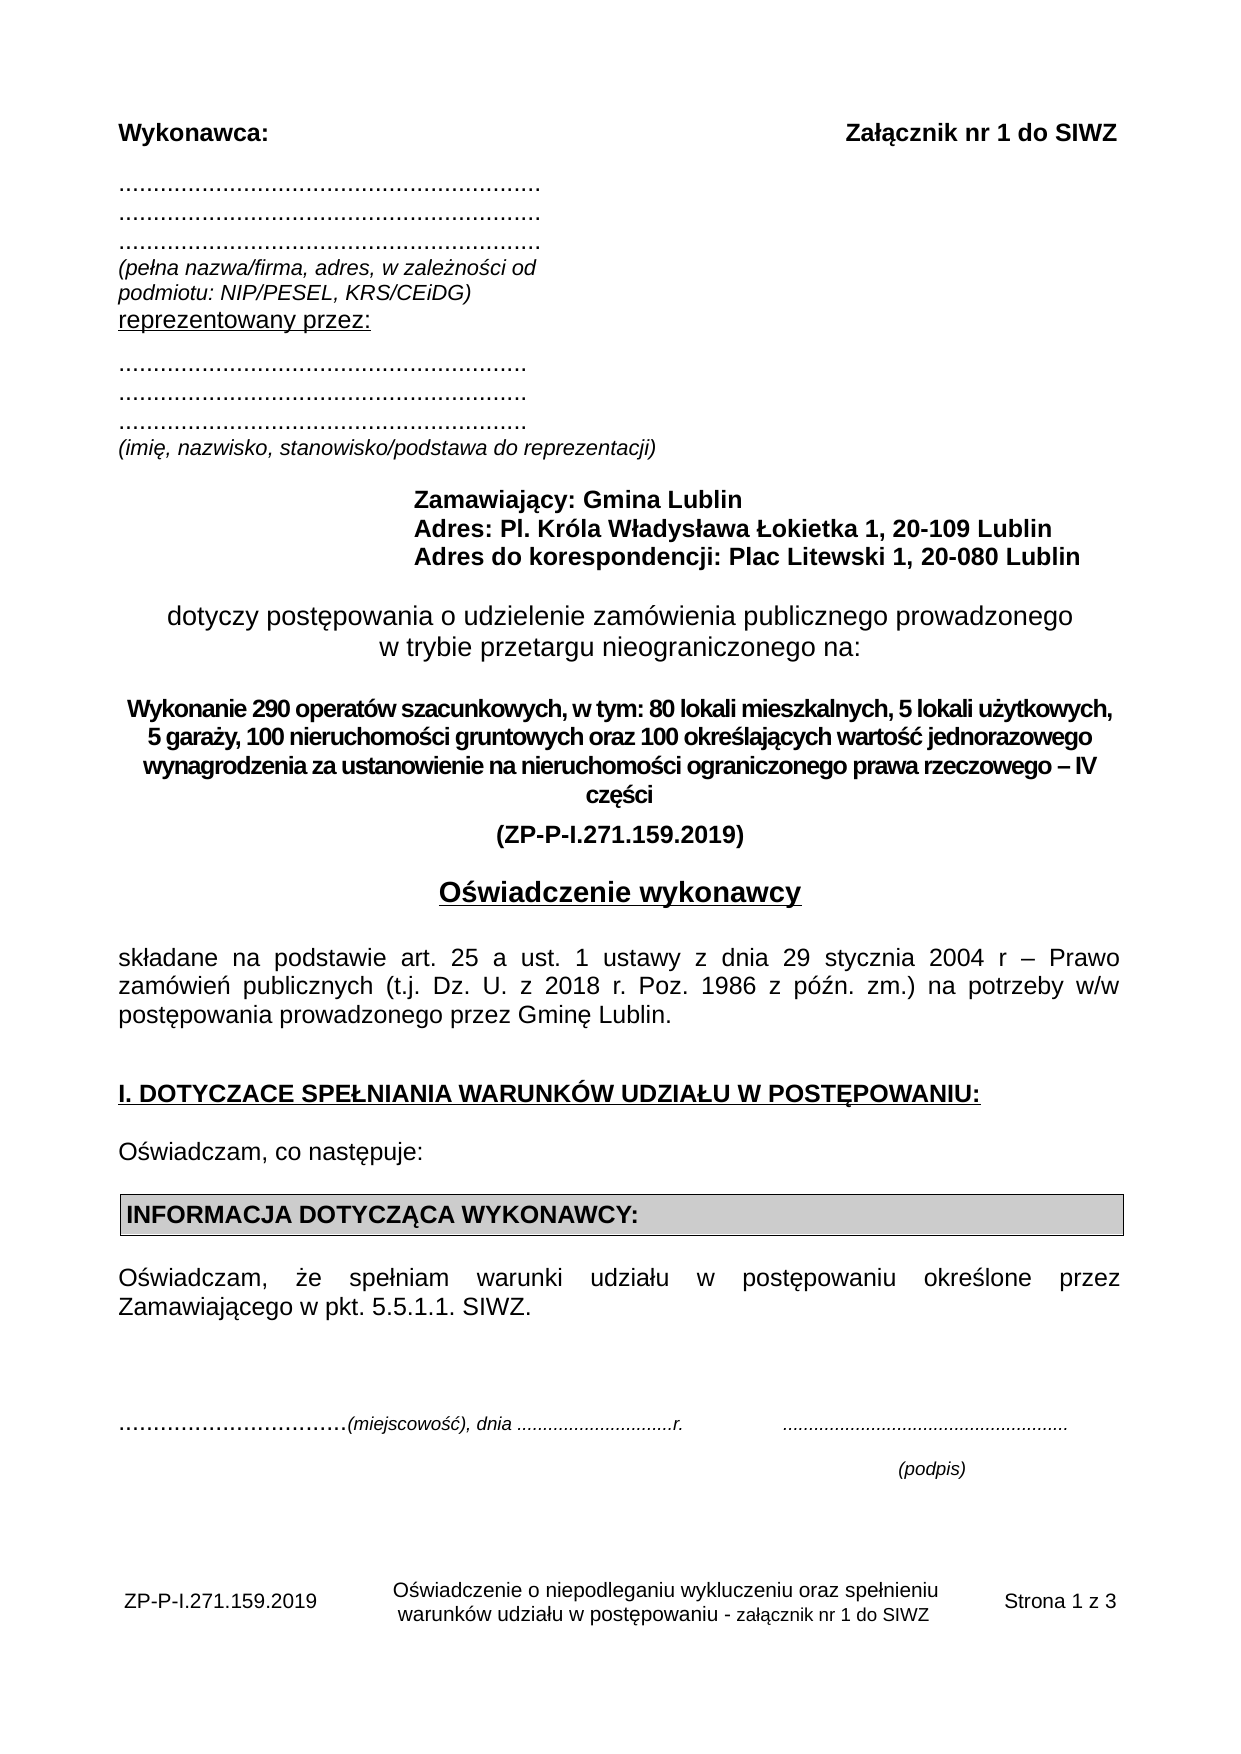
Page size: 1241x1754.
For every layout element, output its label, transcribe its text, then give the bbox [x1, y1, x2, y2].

text (pełna nazwa/firma, adres, w zależności od [118, 255, 1122, 280]
text ........................................................... [118, 406, 1122, 434]
text (ZP-P-I.271.159.2019) [118, 820, 1122, 849]
text (podpis) [118, 1457, 1122, 1479]
text Wykonanie 290 operatów szacunkowych, w tym: 80 lokali mieszkalnych, 5 lokali użytkowych, 5 garaży, 100 nieruchomości gruntowych oraz 100 określających wartość jednorazowego wynagrodzenia za ustanowienie na nieruchomości ograniczonego prawa rzeczowego – IV części [118, 694, 1122, 809]
text ............................................................. [118, 226, 1122, 255]
text Oświadczam, co następuje: [118, 1137, 1122, 1165]
text dotyczy postępowania o udzielenie zamówienia publicznego prowadzonego w trybie przetargu nieograniczonego na: [118, 600, 1122, 662]
text .................................(miejscowość), dnia ..............................r. ....................................................... [118, 1407, 1122, 1436]
text ........................................................... [118, 377, 1122, 406]
text Zamawiający: Gmina Lublin [118, 485, 1122, 514]
text ........................................................... [118, 348, 1122, 377]
text składane na podstawie art. 25 a ust. 1 ustawy z dnia 29 stycznia 2004 r – Prawo zamówień publicznych (t.j. Dz. U. z 2018 r. Poz. 1986 z późn. zm.) na potrzeby w/w postępowania prowadzonego przez Gminę Lublin. [118, 943, 1122, 1029]
text Adres: Pl. Króla Władysława Łokietka 1, 20-109 Lublin [118, 514, 1122, 542]
text Adres do korespondencji: Plac Litewski 1, 20-080 Lublin [118, 542, 1122, 571]
text I. DOTYCZACE SPEŁNIANIA WARUNKÓW UDZIAŁU W POSTĘPOWANIU: [118, 1079, 1122, 1108]
text Wykonawca: Załącznik nr 1 do SIWZ [118, 118, 1122, 147]
text reprezentowany przez: [118, 305, 1122, 334]
text podmiotu: NIP/PESEL, KRS/CEiDG) [118, 280, 1122, 305]
table_header INFORMACJA DOTYCZĄCA WYKONAWCY: [121, 1195, 1123, 1234]
text Oświadczenie wykonawcy [118, 876, 1122, 909]
text ............................................................. [118, 168, 1122, 197]
text (imię, nazwisko, stanowisko/podstawa do reprezentacji) [118, 434, 1122, 460]
text Oświadczam, że spełniam warunki udziału w postępowaniu określone przez Zamawiającego w pkt. 5.5.1.1. SIWZ. [118, 1263, 1122, 1321]
text ............................................................. [118, 197, 1122, 226]
